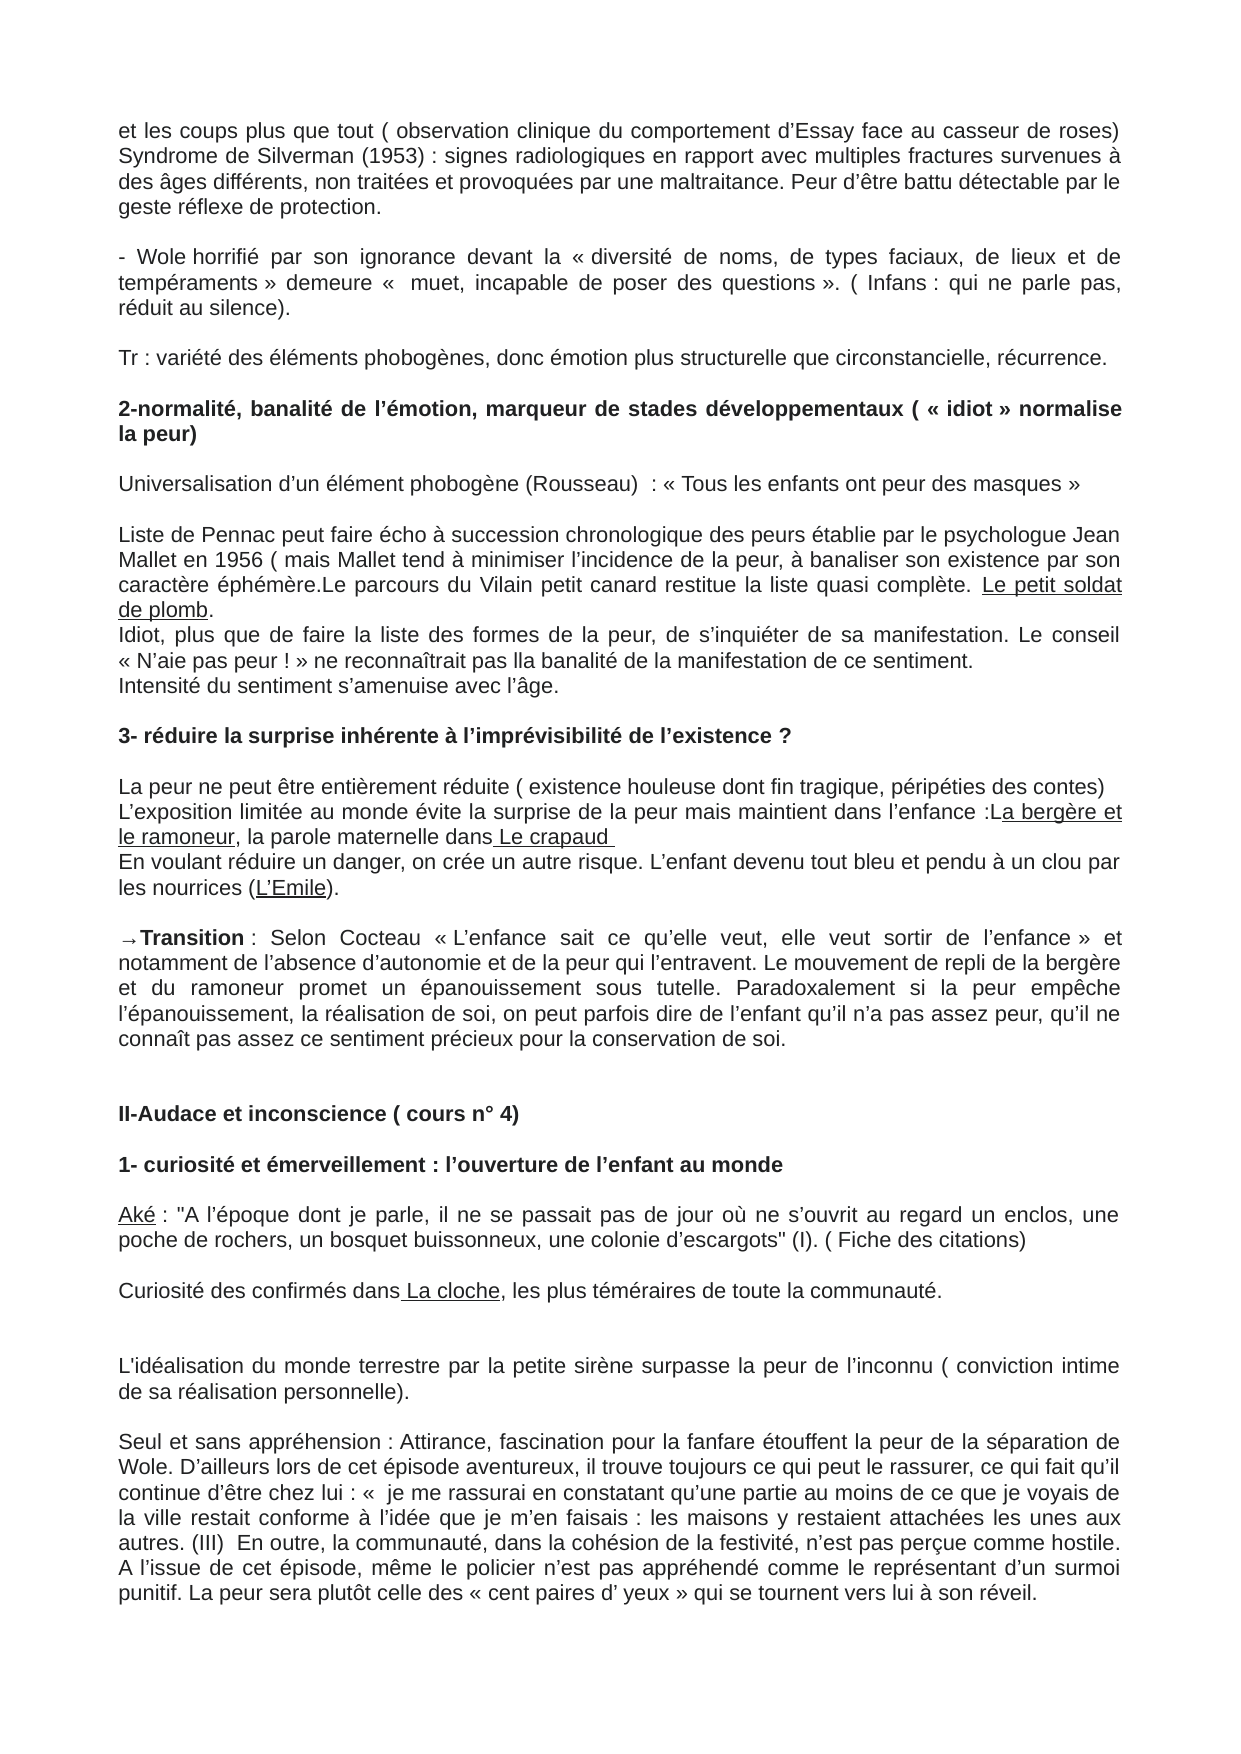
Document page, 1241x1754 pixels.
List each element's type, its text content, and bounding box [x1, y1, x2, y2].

text L'idéalisation du monde terrestre par la petite sirène surpasse la peur de l’inconnu ( conviction intime de sa réalisation personnelle). [118, 1353, 1122, 1404]
text Idiot, plus que de faire la liste des formes de la peur, de s’inquiéter de sa manifestation. Le conseil « N’aie pas peur ! » ne reconnaîtrait pas lla banalité de la manifestation de ce sentiment. [118, 622, 1122, 673]
text et les coups plus que tout ( observation clinique du comportement d’Essay face au casseur de roses) Syndrome de Silverman (1953) : signes radiologiques en rapport avec multiples fractures survenues à des âges différents, non traitées et provoquées par une maltraitance. Peur d’être battu détectable par le geste réflexe de protection. [118, 118, 1122, 219]
text →Transition : Selon Cocteau « L’enfance sait ce qu’elle veut, elle veut sortir de l’enfance » et notamment de l’absence d’autonomie et de la peur qui l’entravent. Le mouvement de repli de la bergère et du ramoneur promet un épanouissement sous tutelle. Paradoxalement si la peur empêche l’épanouissement, la réalisation de soi, on peut parfois dire de l’enfant qu’il n’a pas assez peur, qu’il ne connaît pas assez ce sentiment précieux pour la conservation de soi. [118, 925, 1122, 1051]
text L’exposition limitée au monde évite la surprise de la peur mais maintient dans l’enfance :La bergère et le ramoneur, la parole maternelle dans Le crapaud [118, 799, 1122, 849]
text Tr : variété des éléments phobogènes, donc émotion plus structurelle que circonstancielle, récurrence. [118, 345, 1122, 370]
text II-Audace et inconscience ( cours n° 4) [118, 1101, 1122, 1126]
text En voulant réduire un danger, on crée un autre risque. L’enfant devenu tout bleu et pendu à un clou par les nourrices (L’Emile). [118, 849, 1122, 899]
text Seul et sans appréhension : Attirance, fascination pour la fanfare étouffent la peur de la séparation de Wole. D’ailleurs lors de cet épisode aventureux, il trouve toujours ce qui peut le rassurer, ce qui fait qu’il continue d’être chez lui : « je me rassurai en constatant qu’une partie au moins de ce que je voyais de la ville restait conforme à l’idée que je m’en faisais : les maisons y restaient attachées les unes aux autres. (III) En outre, la communauté, dans la cohésion de la festivité, n’est pas perçue comme hostile. A l’issue de cet épisode, même le policier n’est pas appréhendé comme le représentant d’un surmoi punitif. La peur sera plutôt celle des « cent paires d’ yeux » qui se tournent vers lui à son réveil. [118, 1429, 1122, 1605]
text Intensité du sentiment s’amenuise avec l’âge. [118, 673, 1122, 698]
text Universalisation d’un élément phobogène (Rousseau) : « Tous les enfants ont peur des masques » [118, 471, 1122, 496]
text La peur ne peut être entièrement réduite ( existence houleuse dont fin tragique, péripéties des contes) [118, 773, 1122, 799]
text 2-normalité, banalité de l’émotion, marqueur de stades développementaux ( « idiot » normalise la peur) [118, 395, 1122, 446]
text Liste de Pennac peut faire écho à succession chronologique des peurs établie par le psychologue Jean Mallet en 1956 ( mais Mallet tend à minimiser l’incidence de la peur, à banaliser son existence par son caractère éphémère.Le parcours du Vilain petit canard restitue la liste quasi complète. Le petit soldat de plomb. [118, 521, 1122, 622]
text 1- curiosité et émerveillement : l’ouverture de l’enfant au monde [118, 1152, 1122, 1177]
text Curiosité des confirmés dans La cloche, les plus téméraires de toute la communauté. [118, 1278, 1122, 1303]
text 3- réduire la surprise inhérente à l’imprévisibilité de l’existence ? [118, 723, 1122, 748]
text - Wole horrifié par son ignorance devant la « diversité de noms, de types faciaux, de lieux et de tempéraments » demeure « muet, incapable de poser des questions ». ( Infans : qui ne parle pas, réduit au silence). [118, 244, 1122, 320]
text Aké : "A l’époque dont je parle, il ne se passait pas de jour où ne s’ouvrit au regard un enclos, une poche de rochers, un bosquet buissonneux, une colonie d’escargots" (I). ( Fiche des citations) [118, 1202, 1122, 1252]
